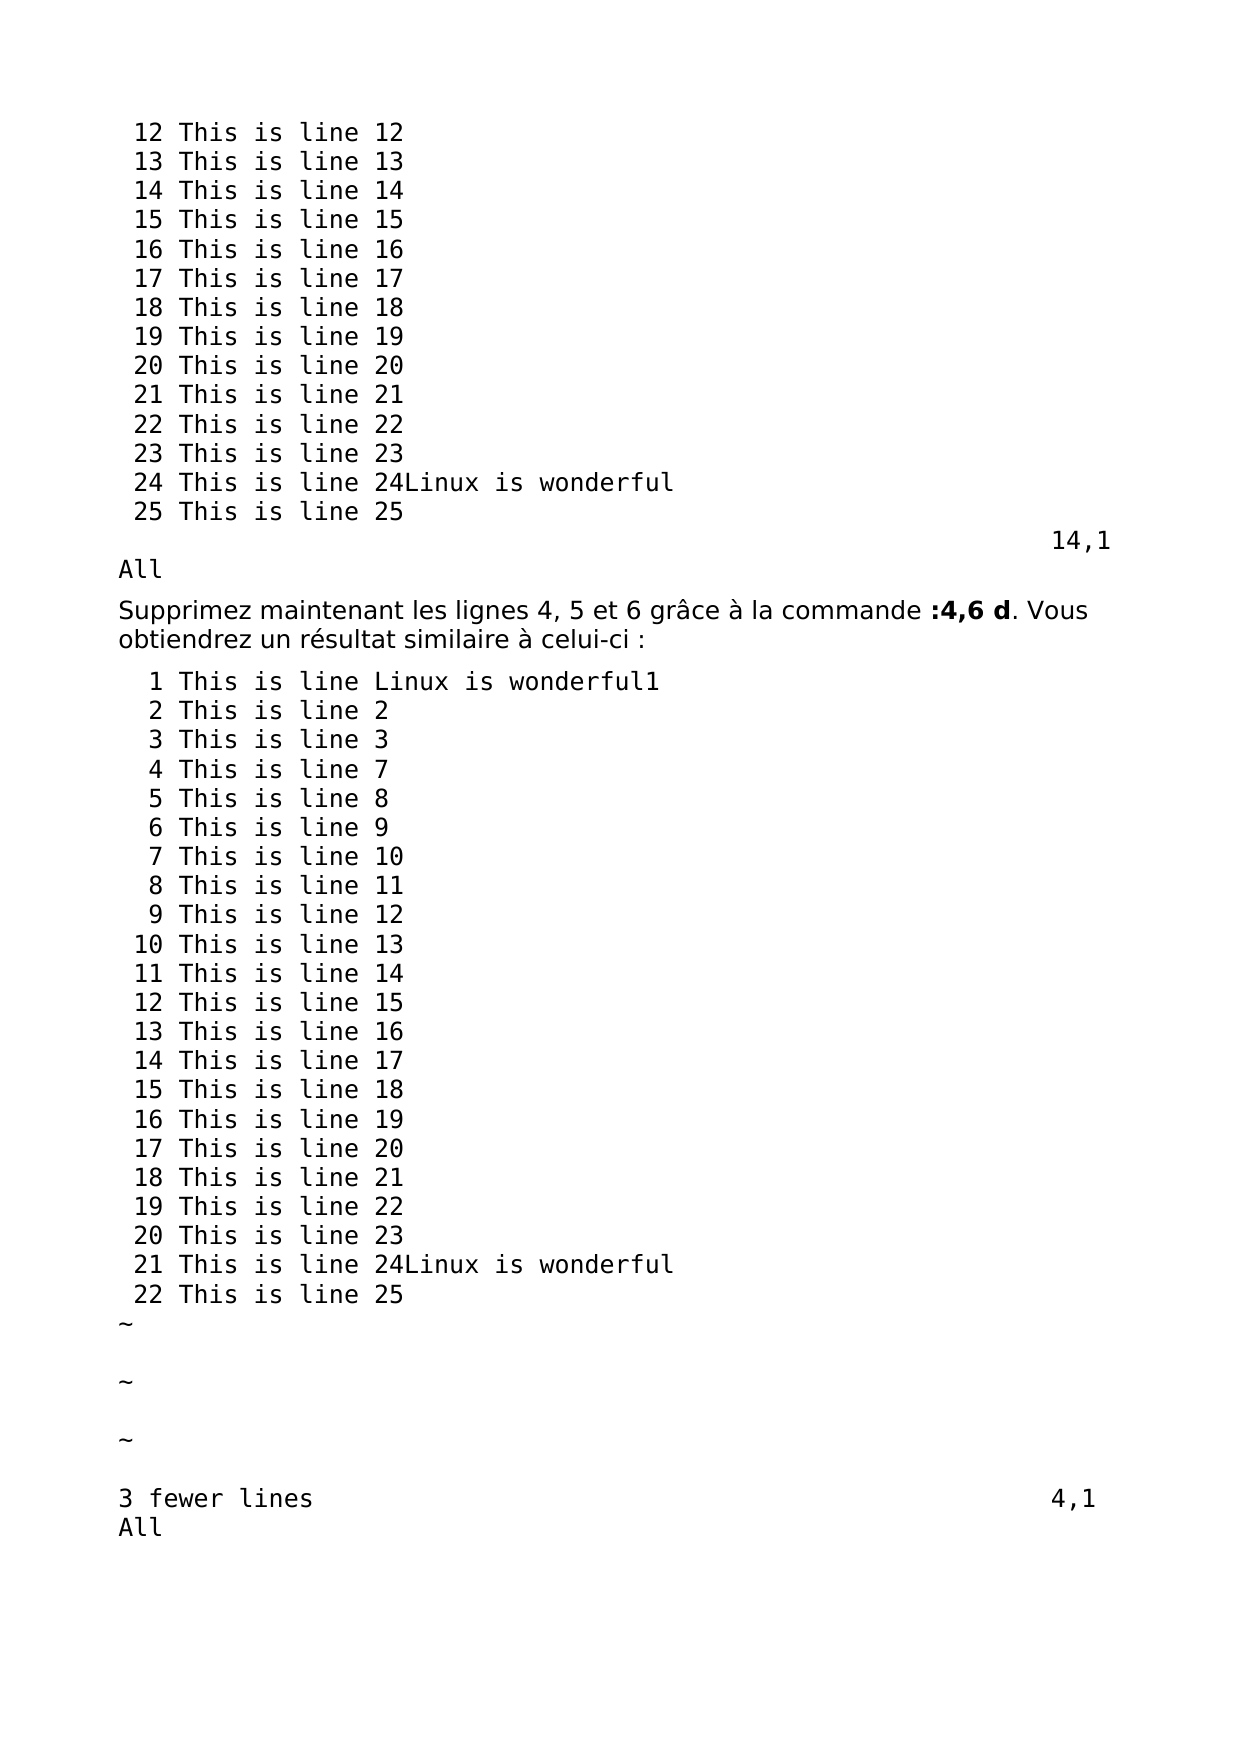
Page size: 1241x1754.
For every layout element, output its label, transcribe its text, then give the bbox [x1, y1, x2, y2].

text 1 This is line Linux is wonderful1 2 This is line 2 3 This is line 3 4 This is line 7 5 This is line 8 6 This is line 9 7 This is line 10 8 This is line 11 9 This is line 12 10 This is line 13 11 This is line 14 12 This is line 15 13 This is line 16 14 This is line 17 15 This is line 18 16 This is line 19 17 This is line 20 18 This is line 21 19 This is line 22 20 This is line 23 21 This is line 24Linux is wonderful 22 This is line 25 ~ ~ ~ 3 fewer lines 4,1 All [118, 667, 1122, 1542]
text 12 This is line 12 13 This is line 13 14 This is line 14 15 This is line 15 16 This is line 16 17 This is line 17 18 This is line 18 19 This is line 19 20 This is line 20 21 This is line 21 22 This is line 22 23 This is line 23 24 This is line 24Linux is wonderful 25 This is line 25 14,1 All [118, 118, 1122, 585]
text Supprimez maintenant les lignes 4, 5 et 6 grâce à la commande :4,6 d. Vous obtiendrez un résultat similaire à celui-ci : [118, 597, 1122, 655]
